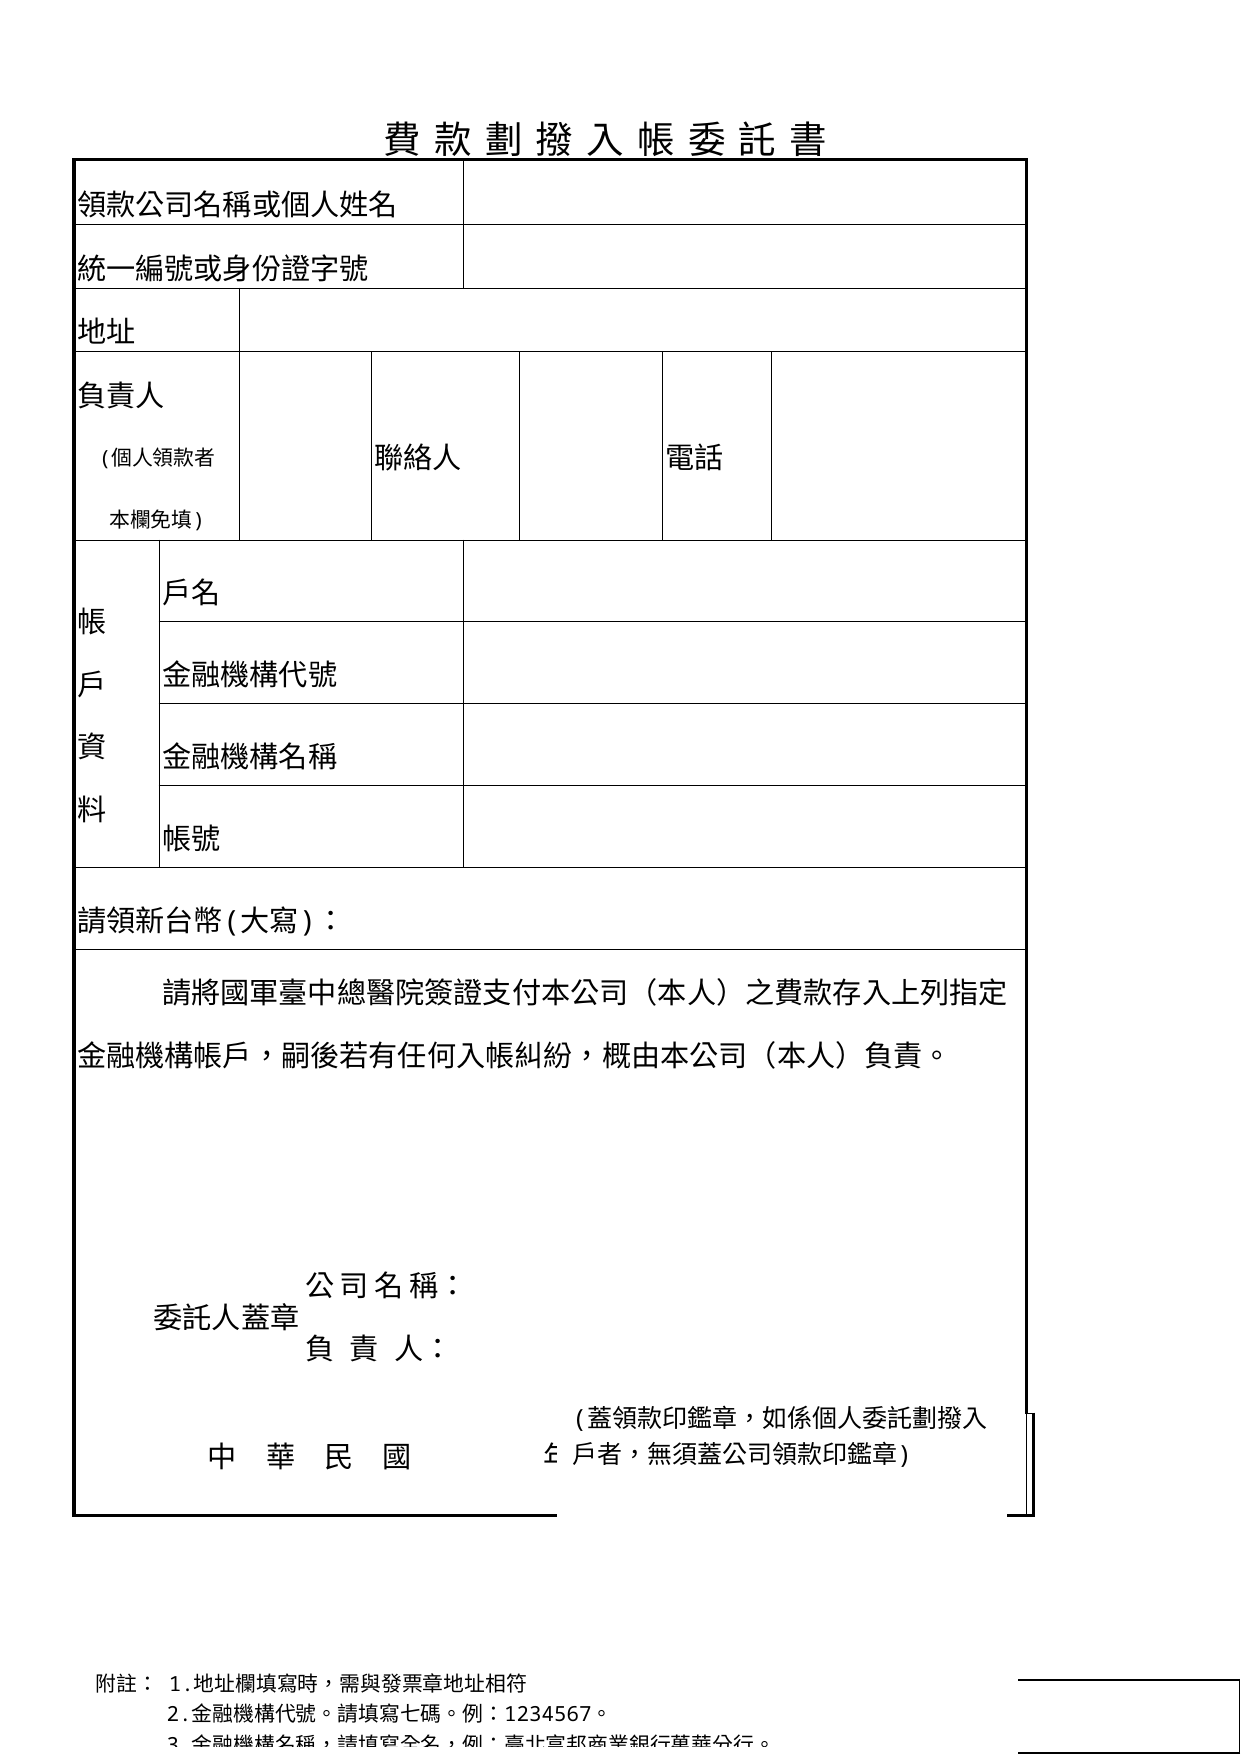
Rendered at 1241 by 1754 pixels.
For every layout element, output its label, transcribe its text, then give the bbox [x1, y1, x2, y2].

table_cell [1028, 288, 1033, 351]
table_cell 公司名稱： 負責人： [302, 1198, 499, 1412]
table_cell [1028, 351, 1033, 539]
table_cell [464, 622, 1025, 703]
table_cell 請將國軍臺中總醫院簽證支付本公司（本人）之費款存入上列指定金融機構帳戶，嗣後若有任何入帳糾紛，概由本公司（本人）負責。 [76, 950, 1025, 1197]
table_cell [76, 1198, 150, 1412]
table_cell [772, 352, 1025, 539]
text 附註： 1.地址欄填寫時，需與發票章地址相符 [96, 1667, 1003, 1698]
table_cell 中 華 民 國 年 月 日 [76, 1413, 557, 1513]
table_header [1028, 158, 1033, 224]
table_cell [1028, 621, 1033, 703]
table_cell [1028, 949, 1033, 1197]
table_cell [1028, 867, 1033, 948]
table_cell [464, 704, 1025, 785]
table_cell [464, 225, 1025, 287]
table_cell [464, 786, 1025, 867]
table_cell [1028, 540, 1033, 621]
table_cell [240, 289, 1025, 351]
text 3.金融機構名稱，請填寫全名，例：臺北富邦商業銀行萬華分行。 [96, 1728, 1003, 1746]
table_cell 地址 [76, 289, 239, 351]
table_cell [520, 352, 662, 539]
table_header 領款公司名稱或個人姓名 [76, 161, 463, 224]
table_cell 統一編號或身份證字號 [76, 225, 463, 287]
table_cell [464, 541, 1025, 621]
table_cell [1018, 1681, 1239, 1752]
text 2.金融機構代號。請填寫七碼。例：1234567。 [96, 1698, 1003, 1728]
table_cell 電話 [663, 352, 771, 539]
table_cell [240, 352, 371, 539]
table_cell [499, 1198, 1025, 1522]
table_cell 請領新台幣(大寫)： [76, 868, 1025, 948]
table_cell 帳 戶 資 料 [76, 541, 159, 867]
table_cell 負責人 (個人領款者 本欄免填) [76, 352, 239, 539]
table_cell 委託人蓋章 [150, 1198, 302, 1412]
table_cell 中 華 民 國 年 月 日 [1007, 1413, 1026, 1513]
table_cell [1028, 785, 1033, 867]
table_cell 帳號 [160, 786, 463, 867]
table_cell 聯絡人 [372, 352, 519, 539]
table_cell 金融機構代號 [160, 622, 463, 703]
text 費款劃撥入帳委託書 [74, 96, 1137, 158]
table_cell [1027, 1414, 1032, 1513]
table_cell [1028, 224, 1033, 287]
table_cell 金融機構名稱 [160, 704, 463, 785]
table_cell 戶名 [160, 541, 463, 621]
table_cell [1028, 1198, 1033, 1412]
table_header [464, 161, 1025, 224]
table_cell [1028, 703, 1033, 785]
